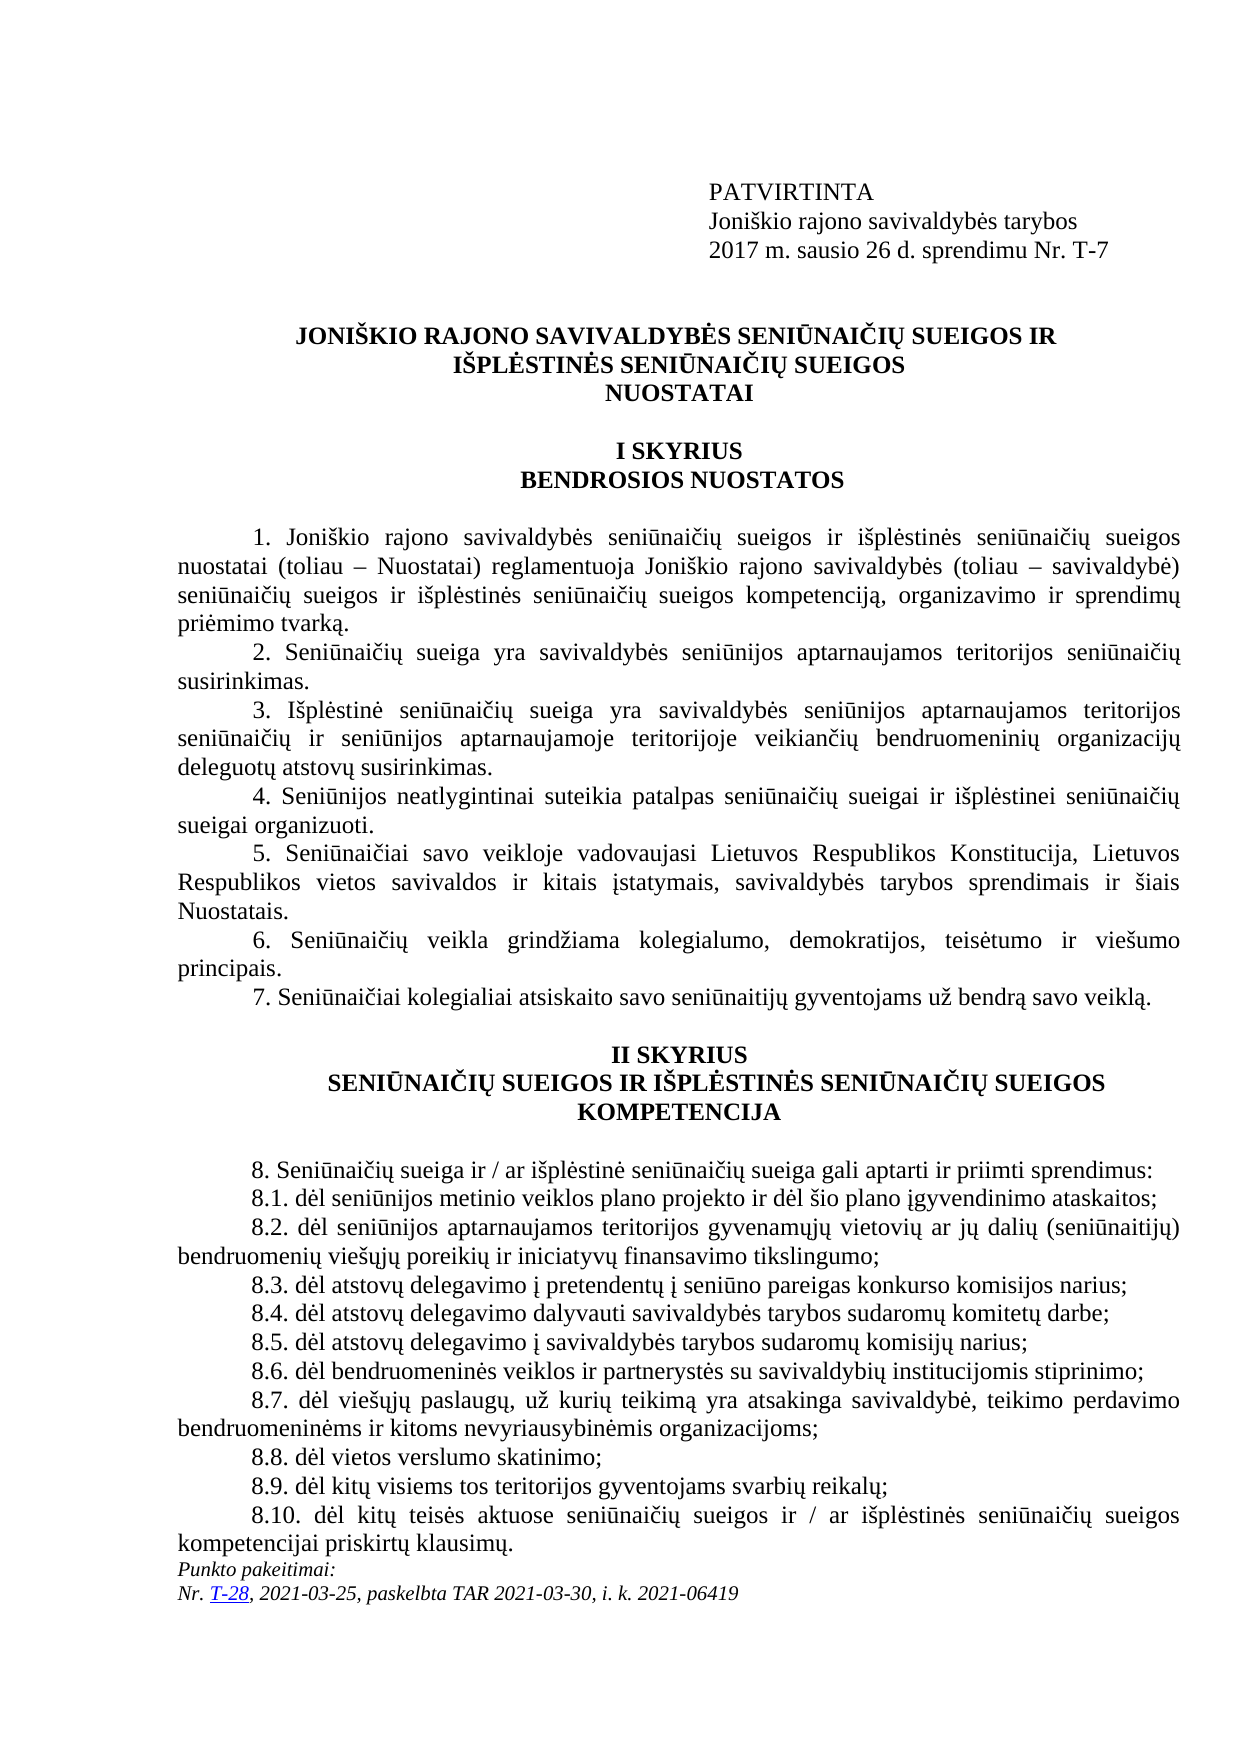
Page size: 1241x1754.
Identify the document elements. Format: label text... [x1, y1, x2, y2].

text SENIŪNAIČIŲ SUEIGOS IR IŠPLĖSTINĖS SENIŪNAIČIŲ SUEIGOS KOMPETENCIJA [177, 1068, 1181, 1126]
text 8.3. dėl atstovų delegavimo į pretendentų į seniūno pareigas konkurso komisijos narius; [177, 1270, 1181, 1298]
text 1. Joniškio rajono savivaldybės seniūnaičių sueigos ir išplėstinės seniūnaičių sueigos nuostatai (toliau – Nuostatai) reglamentuoja Joniškio rajono savivaldybės (toliau – savivaldybė) seniūnaičių sueigos ir išplėstinės seniūnaičių sueigos kompetenciją, organizavimo ir sprendimų priėmimo tvarką. [177, 522, 1181, 637]
text Nr. T-28, 2021-03-25, paskelbta TAR 2021-03-30, i. k. 2021-06419 [177, 1581, 1181, 1605]
text 8.4. dėl atstovų delegavimo dalyvauti savivaldybės tarybos sudaromų komitetų darbe; [177, 1298, 1181, 1327]
text 8.5. dėl atstovų delegavimo į savivaldybės tarybos sudaromų komisijų narius; [177, 1327, 1181, 1356]
text 8. Seniūnaičių sueiga ir / ar išplėstinė seniūnaičių sueiga gali aptarti ir priimti sprendimus: [177, 1155, 1181, 1183]
text Punkto pakeitimai: [177, 1557, 1181, 1581]
text 2017 m. sausio 26 d. sprendimu Nr. T-7 [177, 235, 1181, 263]
text 8.1. dėl seniūnijos metinio veiklos plano projekto ir dėl šio plano įgyvendinimo ataskaitos; [177, 1183, 1181, 1212]
text 3. Išplėstinė seniūnaičių sueiga yra savivaldybės seniūnijos aptarnaujamos teritorijos seniūnaičių ir seniūnijos aptarnaujamoje teritorijoje veikiančių bendruomeninių organizacijų deleguotų atstovų susirinkimas. [177, 695, 1181, 781]
text IŠPLĖSTINĖS SENIŪNAIČIŲ SUEIGOS [177, 350, 1181, 378]
text 8.7. dėl viešųjų paslaugų, už kurių teikimą yra atsakinga savivaldybė, teikimo perdavimo bendruomeninėms ir kitoms nevyriausybinėmis organizacijoms; [177, 1385, 1181, 1442]
text 8.10. dėl kitų teisės aktuose seniūnaičių sueigos ir / ar išplėstinės seniūnaičių sueigos kompetencijai priskirtų klausimų. [177, 1500, 1181, 1557]
text II SKYRIUS [177, 1040, 1181, 1068]
text I SKYRIUS [177, 436, 1181, 465]
text 4. Seniūnijos neatlygintinai suteikia patalpas seniūnaičių sueigai ir išplėstinei seniūnaičių sueigai organizuoti. [177, 781, 1181, 838]
text BENDROSIOS NUOSTATOS [177, 465, 1181, 493]
text 7. Seniūnaičiai kolegialiai atsiskaito savo seniūnaitijų gyventojams už bendrą savo veiklą. [177, 982, 1181, 1011]
text 8.8. dėl vietos verslumo skatinimo; [177, 1442, 1181, 1471]
text 2. Seniūnaičių sueiga yra savivaldybės seniūnijos aptarnaujamos teritorijos seniūnaičių susirinkimas. [177, 637, 1181, 695]
text JONIŠKIO RAJONO SAVIVALDYBĖS SENIŪNAIČIŲ SUEIGOS IR [177, 321, 1181, 350]
text Joniškio rajono savivaldybės tarybos [177, 206, 1181, 235]
text 6. Seniūnaičių veikla grindžiama kolegialumo, demokratijos, teisėtumo ir viešumo principais. [177, 925, 1181, 982]
text 5. Seniūnaičiai savo veikloje vadovaujasi Lietuvos Respublikos Konstitucija, Lietuvos Respublikos vietos savivaldos ir kitais įstatymais, savivaldybės tarybos sprendimais ir šiais Nuostatais. [177, 838, 1181, 925]
text 8.6. dėl bendruomeninės veiklos ir partnerystės su savivaldybių institucijomis stiprinimo; [177, 1356, 1181, 1385]
text 8.9. dėl kitų visiems tos teritorijos gyventojams svarbių reikalų; [177, 1471, 1181, 1500]
text PATVIRTINTA [177, 177, 1181, 206]
text 8.2. dėl seniūnijos aptarnaujamos teritorijos gyvenamųjų vietovių ar jų dalių (seniūnaitijų) bendruomenių viešųjų poreikių ir iniciatyvų finansavimo tikslingumo; [177, 1212, 1181, 1270]
text NUOSTATAI [177, 378, 1181, 407]
